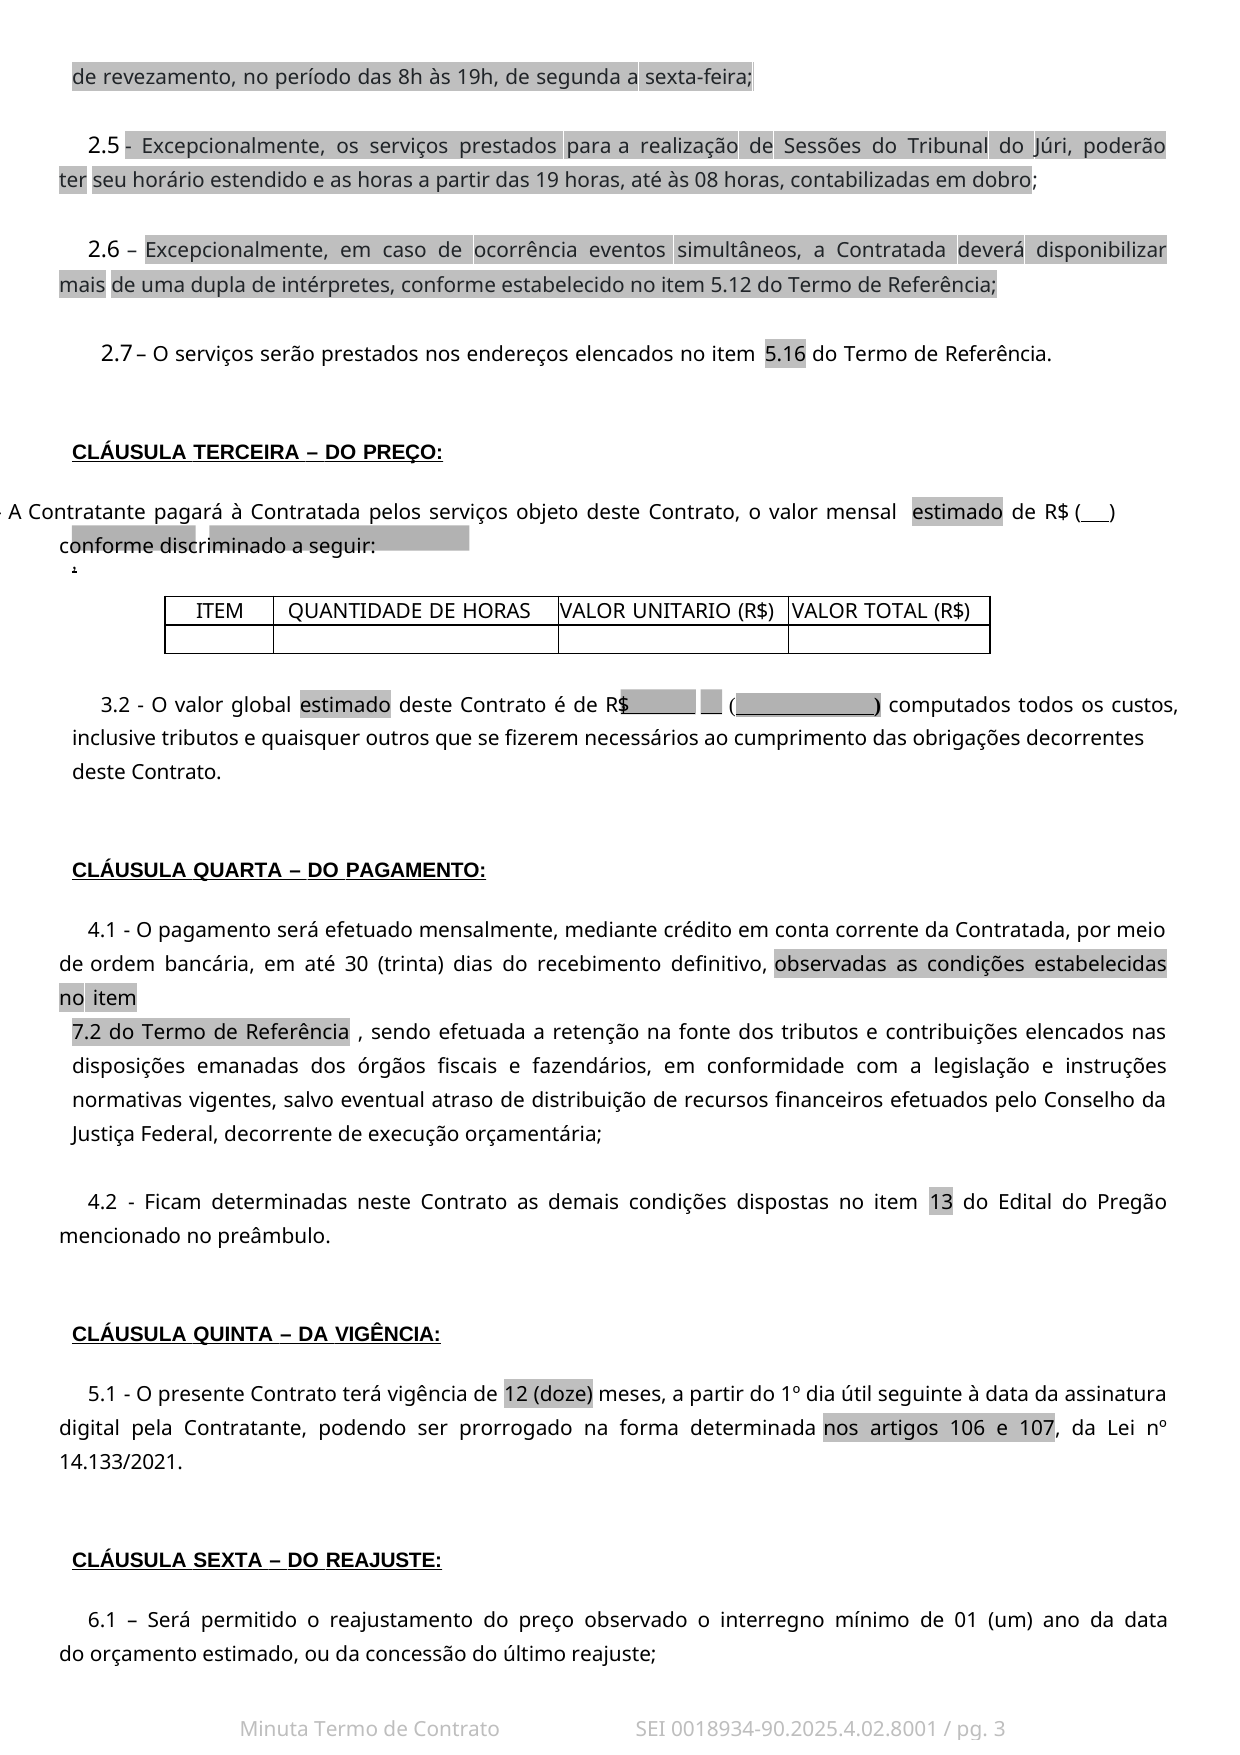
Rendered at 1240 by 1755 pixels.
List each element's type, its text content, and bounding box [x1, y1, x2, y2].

table_cell [559, 626, 788, 652]
text 7.2 do Termo de Referência , sendo efetuada a retenção na fonte dos tributos e contribuições elencados nas disposições emanadas dos órgãos fiscais e fazendários, em conformidade com a legislação e instruções normativas vigentes, salvo eventual atraso de distribuição de recursos financeiros efetuados pelo Conselho da Justiça Federal, decorrente de execução orçamentária; [72, 1017, 1168, 1148]
table_cell [789, 626, 989, 652]
text de revezamento, no período das 8h às 19h, de segunda a sexta-feira; [72, 62, 1181, 91]
text inclusive tributos e quaisquer outros que se fizerem necessários ao cumprimento das obrigações decorrentes deste Contrato. [72, 723, 1181, 786]
table_cell [166, 626, 273, 652]
table_header QUANTIDADE DE HORAS [274, 597, 558, 624]
list - Ficam determinadas neste Contrato as demais condições dispostas no item 13 do Edital do Pregão mencionado no preâmbulo. [59, 1187, 1167, 1249]
table_header VALOR TOTAL (R$) [789, 597, 989, 624]
table_header ITEM [166, 597, 273, 624]
table_header VALOR UNITARIO (R$) [559, 597, 788, 624]
list - O pagamento será efetuado mensalmente, mediante crédito em conta corrente da Contratada, por meio de ordem bancária, em até 30 (trinta) dias do recebimento definitivo, observadas as condições estabelecidas no item [59, 915, 1167, 1012]
list – Excepcionalmente, em caso de ocorrência eventos simultâneos, a Contratada deverá disponibilizar mais de uma dupla de intérpretes, conforme estabelecido no item 5.12 do Termo de Referência; [59, 233, 1167, 298]
list - O presente Contrato terá vigência de 12 (doze) meses, a partir do 1º dia útil seguinte à data da assinatura digital pela Contratante, podendo ser prorrogado na forma determinada nos artigos 106 e 107, da Lei nº 14.133/2021. [59, 1379, 1168, 1476]
subtitle CLÁUSULA QUARTA – DO PAGAMENTO: [72, 858, 1181, 882]
subtitle CLÁUSULA SEXTA – DO REAJUSTE: [72, 1548, 1181, 1572]
table_cell [274, 626, 558, 652]
subtitle CLÁUSULA TERCEIRA – DO PREÇO: [72, 440, 1181, 464]
list - A Contratante pagará à Contratada pelos serviços objeto deste Contrato, o valor mensal estimado de R$ ( ) conforme discriminado a seguir: [0, 497, 1167, 560]
list – Será permitido o reajustamento do preço observado o interregno mínimo de 01 (um) ano da data do orçamento estimado, ou da concessão do último reajuste; [59, 1605, 1168, 1668]
list - O valor global estimado deste Contrato é de R$ ( ) computados todos os custos, [101, 690, 1181, 718]
list – O serviços serão prestados nos endereços elencados no item 5.16 do Termo de Referência. [101, 337, 1181, 368]
subtitle CLÁUSULA QUINTA – DA VIGÊNCIA: [72, 1322, 1181, 1346]
list - Excepcionalmente, os serviços prestados para a realização de Sessões do Tribunal do Júri, poderão ter seu horário estendido e as horas a partir das 19 horas, até às 08 horas, contabilizadas em dobro; [59, 129, 1166, 194]
